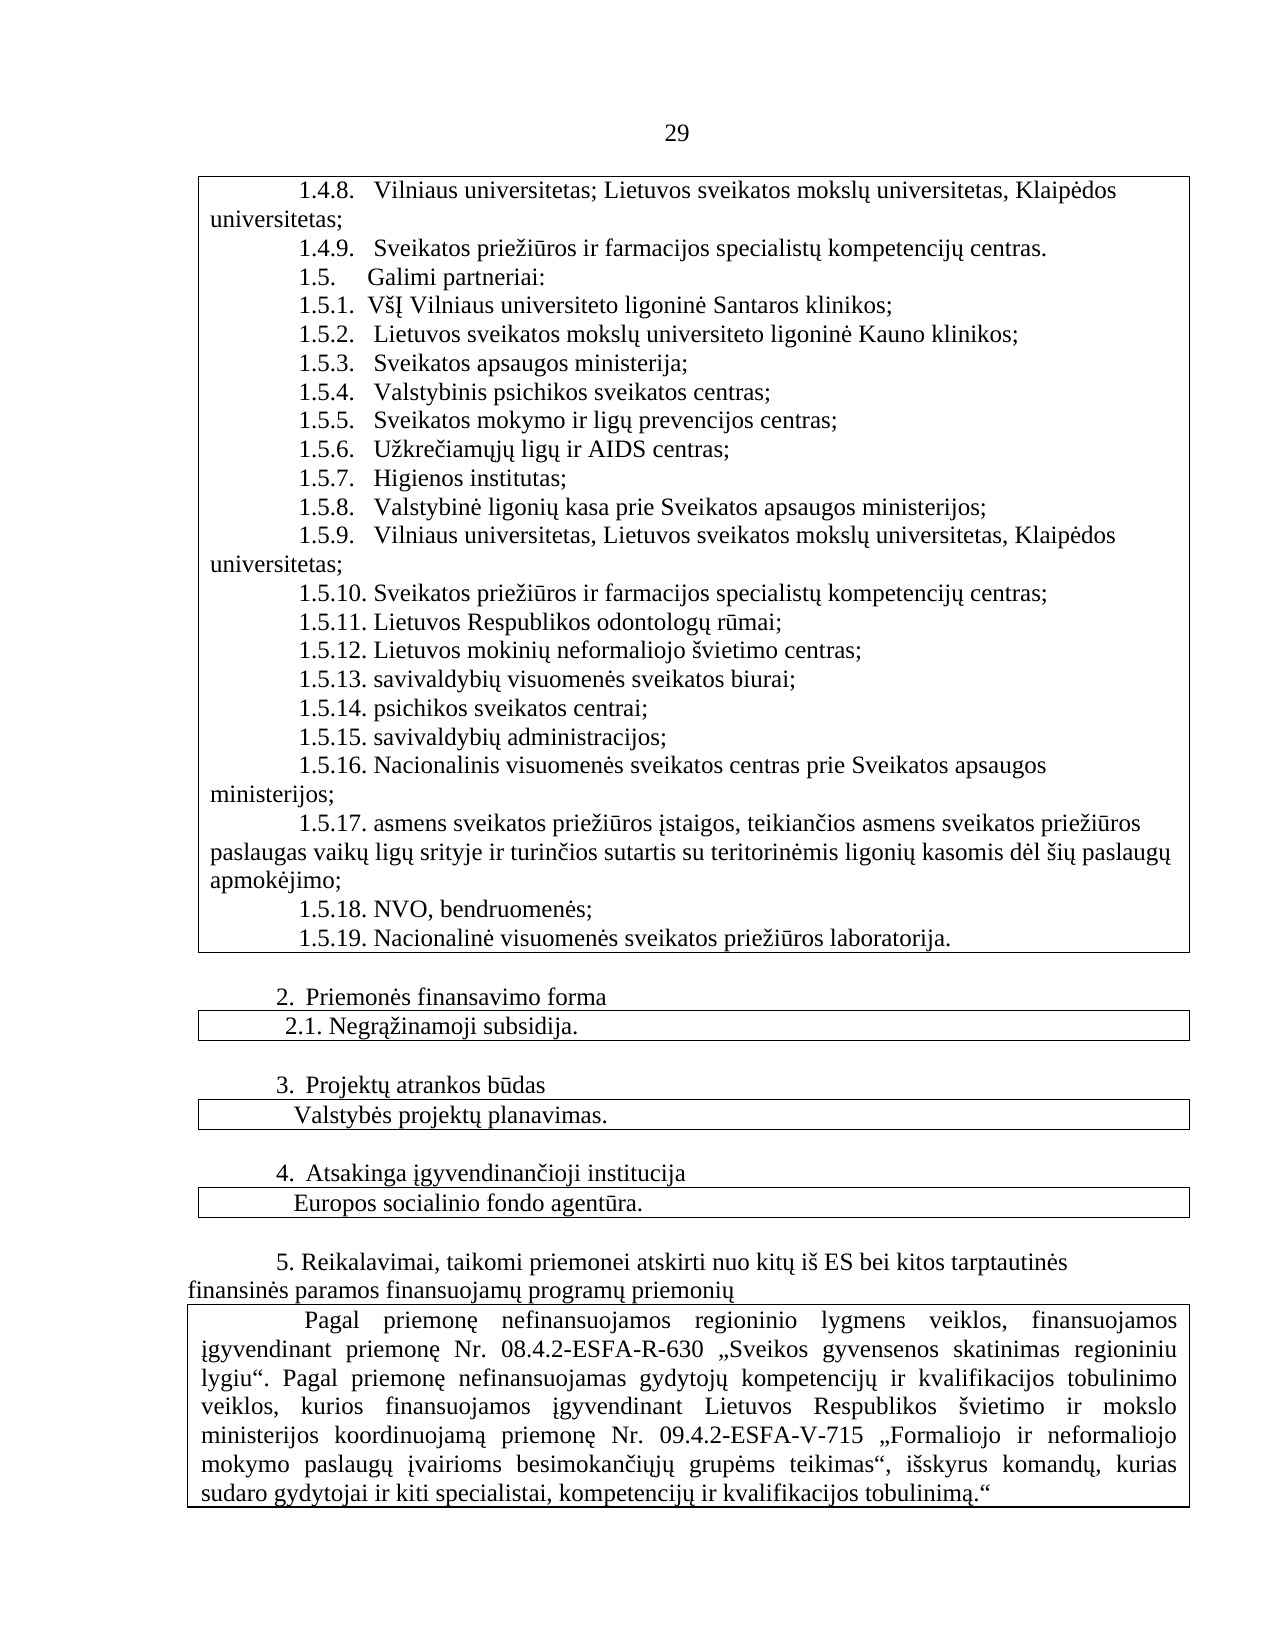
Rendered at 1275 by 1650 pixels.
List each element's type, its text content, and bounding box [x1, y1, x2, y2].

text 2. Priemonės finansavimo forma [187, 982, 1167, 1010]
table_header Pagal priemonę nefinansuojamos regioninio lygmens veiklos, finansuojamos įgyvendinant priemonę Nr. 08.4.2-ESFA-R-630 „Sveikos gyvensenos skatinimas regioniniu lygiu“. Pagal priemonę nefinansuojamas gydytojų kompetencijų ir kvalifikacijos tobulinimo veiklos, kurios finansuojamos įgyvendinant Lietuvos Respublikos švietimo ir mokslo ministerijos koordinuojamą priemonę Nr. 09.4.2-ESFA-V-715 „Formaliojo ir neformaliojo mokymo paslaugų įvairioms besimokančiųjų grupėms teikimas“, išskyrus komandų, kurias sudaro gydytojai ir kiti specialistai, kompetencijų ir kvalifikacijos tobulinimą.“ [188, 1305, 1189, 1506]
table_header 2.1. Negrąžinamoji subsidija. [199, 1011, 1189, 1040]
table_header Valstybės projektų planavimas. [199, 1100, 1189, 1128]
text 5. Reikalavimai, taikomi priemonei atskirti nuo kitų iš ES bei kitos tarptautinės finansinės paramos finansuojamų programų priemonių [187, 1247, 1167, 1304]
table_cell 1.4.8. Vilniaus universitetas; Lietuvos sveikatos mokslų universitetas, Klaipėdos universitetas; 1.4.9. Sveikatos priežiūros ir farmacijos specialistų kompetencijų centras. 1.5. Galimi partneriai: 1.5.1. VšĮ Vilniaus universiteto ligoninė Santaros klinikos; 1.5.2. Lietuvos sveikatos mokslų universiteto ligoninė Kauno klinikos; 1.5.3. Sveikatos apsaugos ministerija; 1.5.4. Valstybinis psichikos sveikatos centras; 1.5.5. Sveikatos mokymo ir ligų prevencijos centras; 1.5.6. Užkrečiamųjų ligų ir AIDS centras; 1.5.7. Higienos institutas; 1.5.8. Valstybinė ligonių kasa prie Sveikatos apsaugos ministerijos; 1.5.9. Vilniaus universitetas, Lietuvos sveikatos mokslų universitetas, Klaipėdos universitetas; 1.5.10. Sveikatos priežiūros ir farmacijos specialistų kompetencijų centras; 1.5.11. Lietuvos Respublikos odontologų rūmai; 1.5.12. Lietuvos mokinių neformaliojo švietimo centras; 1.5.13. savivaldybių visuomenės sveikatos biurai; 1.5.14. psichikos sveikatos centrai; 1.5.15. savivaldybių administracijos; 1.5.16. Nacionalinis visuomenės sveikatos centras prie Sveikatos apsaugos ministerijos; 1.5.17. asmens sveikatos priežiūros įstaigos, teikiančios asmens sveikatos priežiūros paslaugas vaikų ligų srityje ir turinčios sutartis su teritorinėmis ligonių kasomis dėl šių paslaugų apmokėjimo; 1.5.18. NVO, bendruomenės; 1.5.19. Nacionalinė visuomenės sveikatos priežiūros laboratorija. [199, 177, 1189, 952]
table_header Europos socialinio fondo agentūra. [199, 1188, 1189, 1217]
text 3. Projektų atrankos būdas [225, 1070, 1167, 1099]
text 4. Atsakinga įgyvendinančioji institucija [225, 1158, 1167, 1187]
